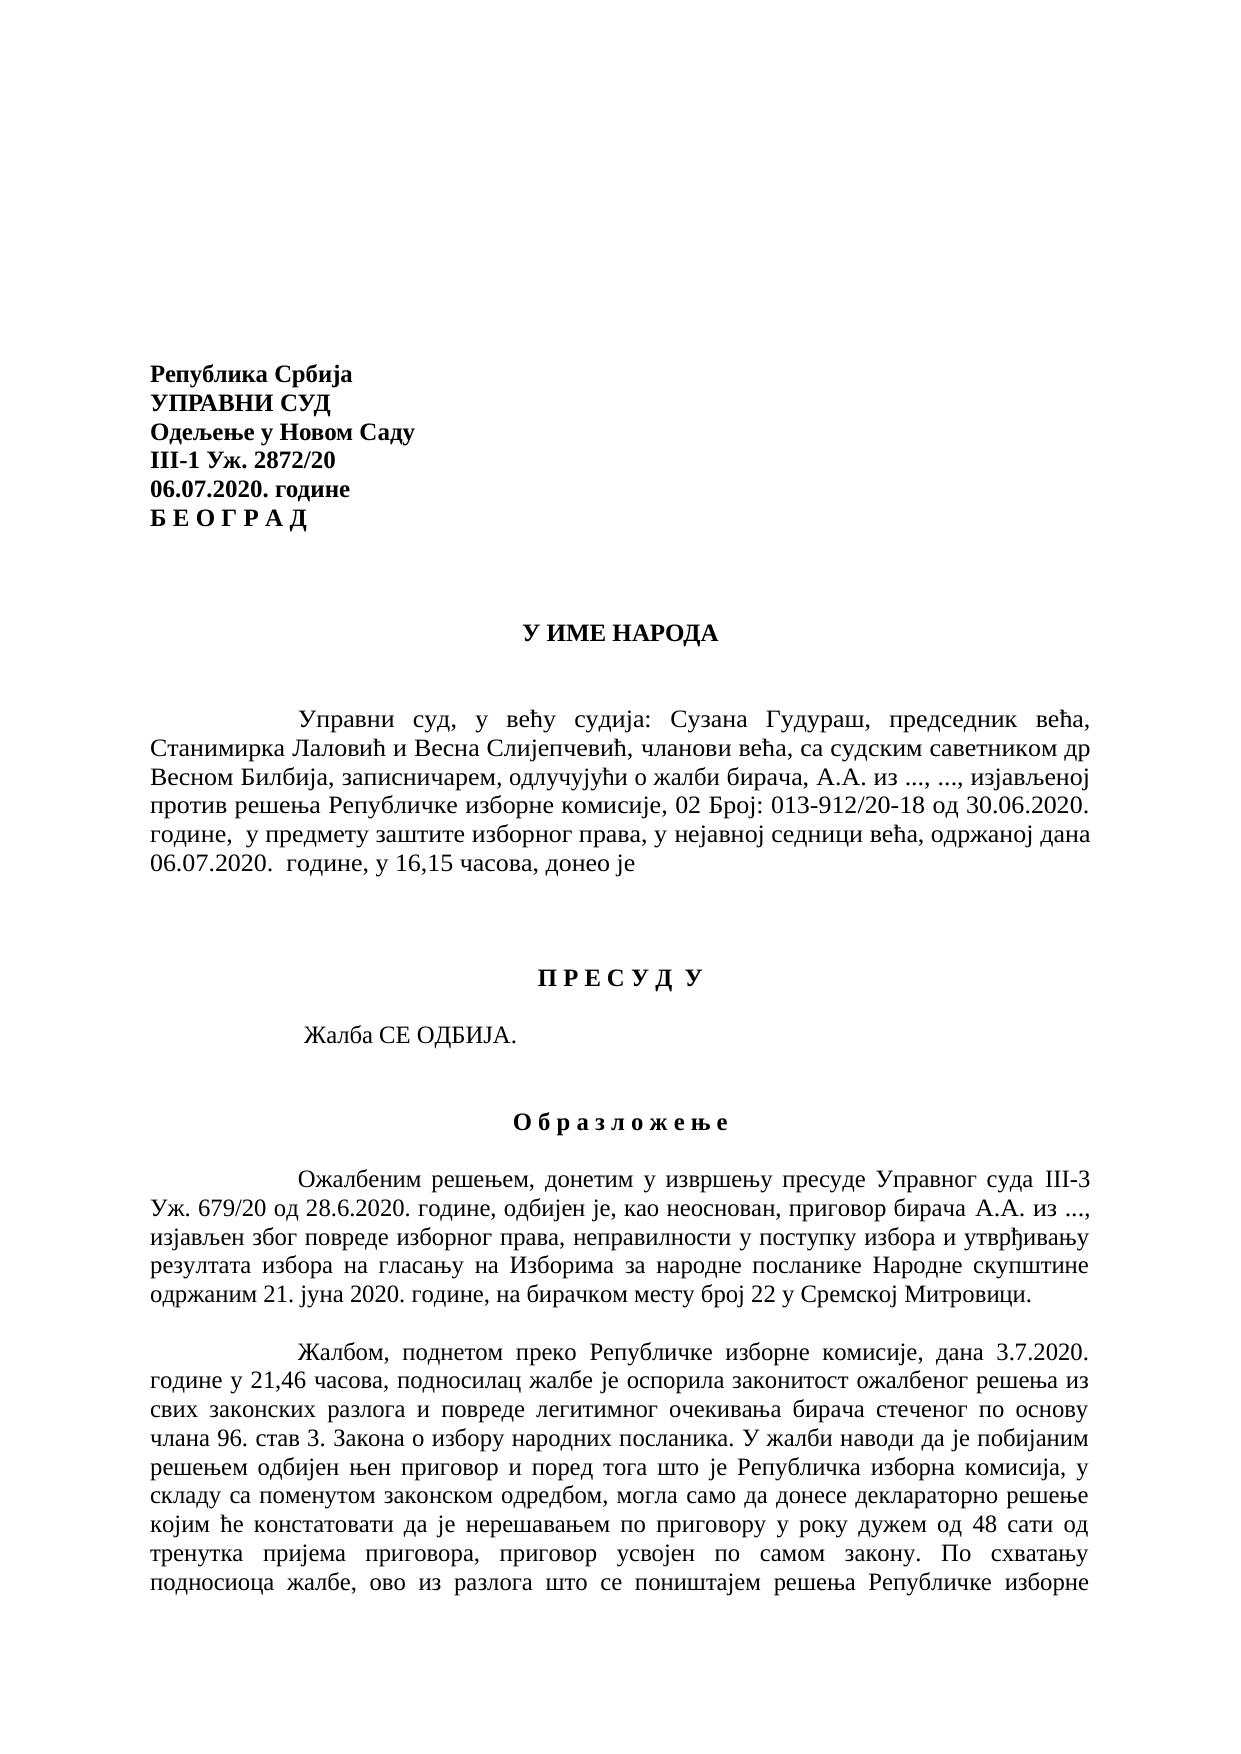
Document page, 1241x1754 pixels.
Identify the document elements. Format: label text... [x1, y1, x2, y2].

text Република Србија [150, 148, 1090, 388]
text О б р а з л о ж е њ е [150, 1107, 1090, 1135]
text Одељење у Новом Саду [150, 417, 1090, 445]
text П Р Е С У Д У [150, 963, 1090, 992]
text 06.07.2020. године [150, 474, 1090, 503]
text УПРАВНИ СУД [150, 388, 1090, 417]
text III-1 Уж. 2872/20 [150, 445, 1090, 474]
text У ИМЕ НАРОДА [150, 618, 1090, 647]
text Б Е О Г Р А Д [150, 503, 1090, 532]
text Жалбом, поднетом преко Републичке изборне комисије, дана 3.7.2020. године у 21,46 часова, подносилац жалбе је оспорила законитост ожалбеног решења из свих законских разлога и повреде легитимног очекивања бирача стеченог по основу члана 96. став 3. Закона о избору народних посланика. У жалби наводи да је побијаним решењем одбијен њен приговор и поред тога што је Републичка изборна комисија, у складу са поменутом законском одредбом, могла само да донесе деклараторно решење којим ће констатовати да је нерешавањем по приговору у року дужем од 48 сати од тренутка пријема приговора, приговор усвојен по самом закону. По схватању подносиоца жалбе, ово из разлога што се поништајем решења Републичке изборне [150, 1337, 1090, 1595]
text Ожалбеним решењем, донетим у извршењу пресуде Управног суда III-3 Уж. 679/20 од 28.6.2020. године, одбијен је, као неоснован, приговор бирача А.А. из ..., изјављен због повреде изборног права, неправилности у поступку избора и утврђивању резултата избора на гласању на Изборима за народне посланике Народне скупштине одржаним 21. јуна 2020. године, на бирачком месту број 22 у Сремској Митровици. [150, 1164, 1090, 1308]
text Жалба СЕ ОДБИЈА. [150, 1020, 1090, 1049]
text Управни суд, у већу судија: Сузана Гудураш, председник већа, Станимирка Лаловић и Весна Слијепчевић, чланови већа, са судским саветником др Весном Билбија, записничарем, одлучујући о жалби бирача, А.А. из ..., ..., изјављеној против решења Републичке изборне комисије, 02 Број: 013-912/20-18 од 30.06.2020. године, у предмету заштите изборног права, у нејавној седници већа, одржаној дана 06.07.2020. године, у 16,15 часова, донео је [150, 704, 1090, 877]
